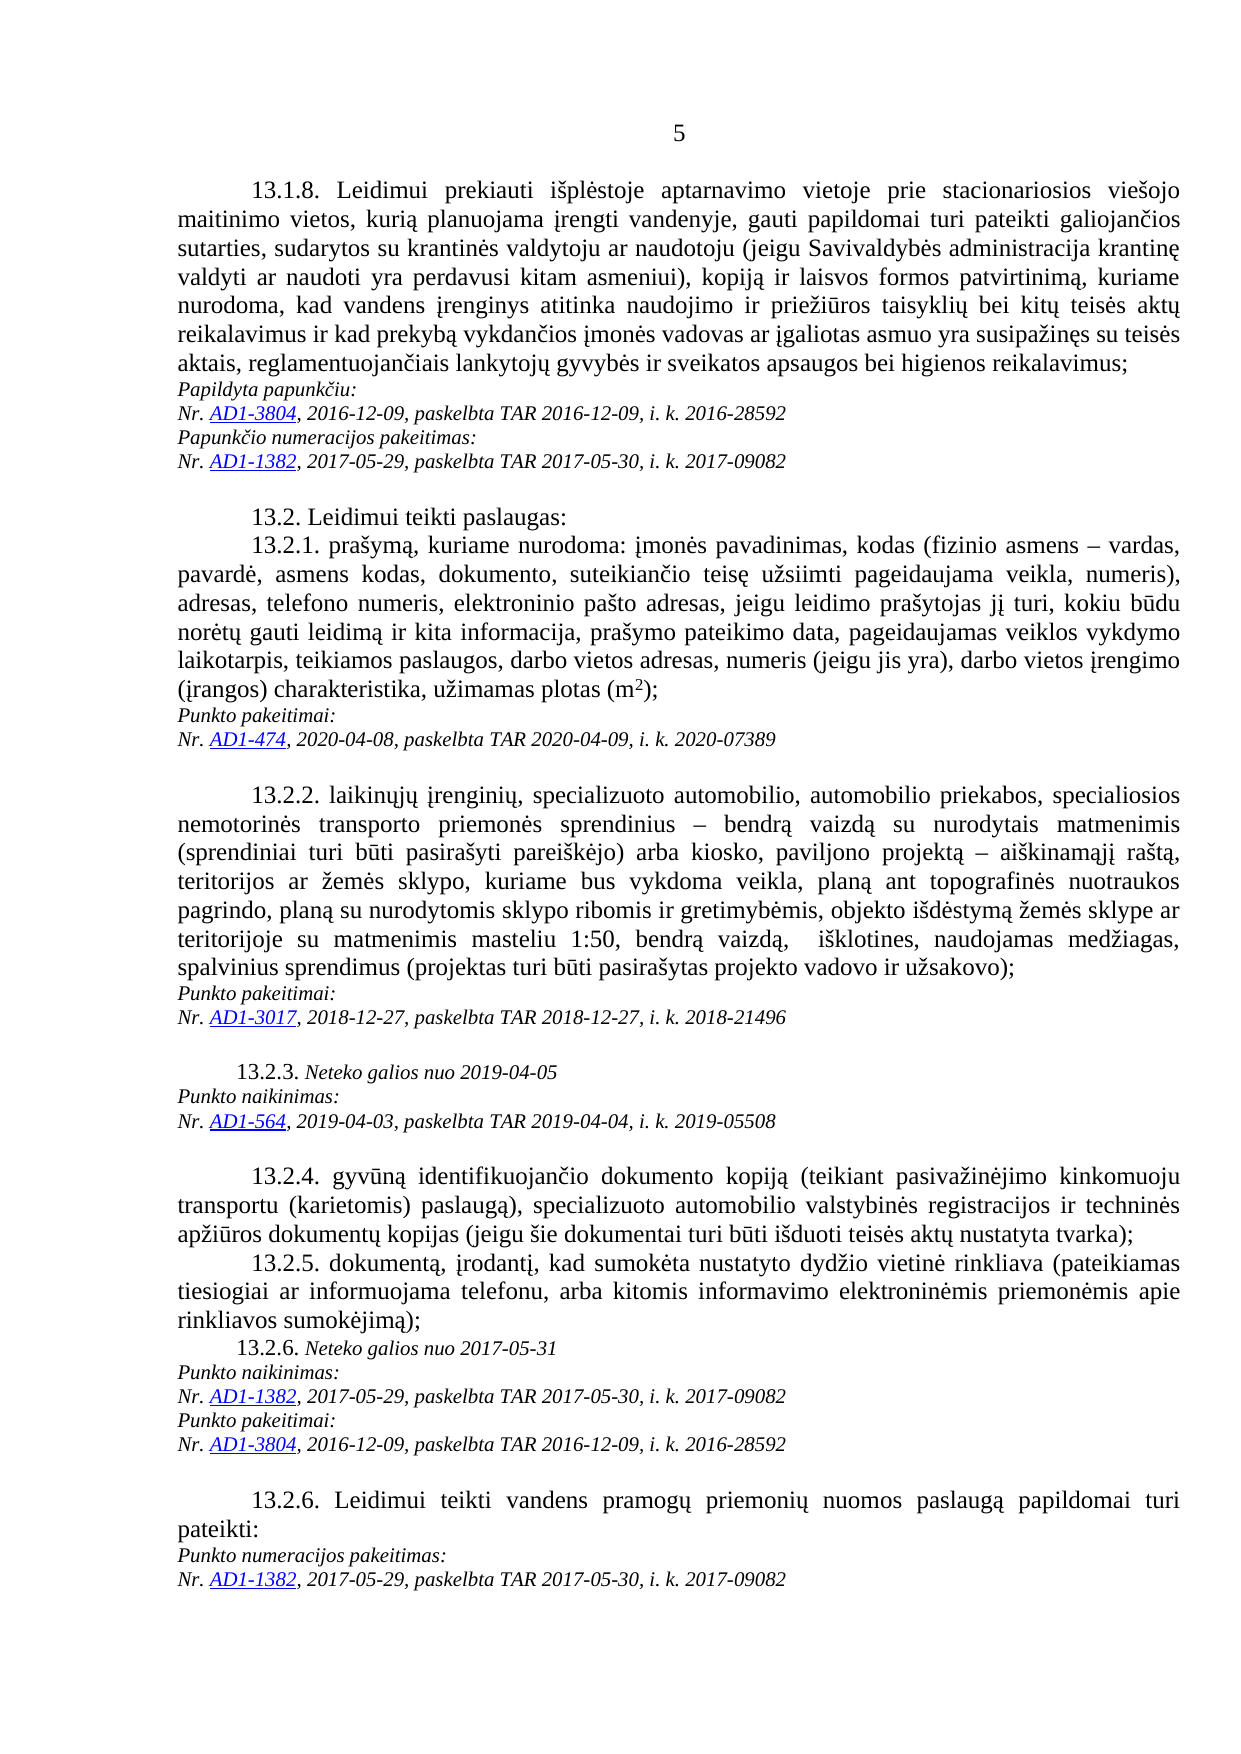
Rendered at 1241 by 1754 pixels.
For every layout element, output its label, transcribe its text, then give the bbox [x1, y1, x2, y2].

text Nr. AD1-474, 2020-04-08, paskelbta TAR 2020-04-09, i. k. 2020-07389 [177, 727, 1181, 751]
text Punkto naikinimas: [177, 1084, 1181, 1108]
text Nr. AD1-1382, 2017-05-29, paskelbta TAR 2017-05-30, i. k. 2017-09082 [177, 449, 1181, 473]
text 13.2. Leidimui teikti paslaugas: [177, 502, 1181, 531]
text Nr. AD1-3804, 2016-12-09, paskelbta TAR 2016-12-09, i. k. 2016-28592 [177, 1432, 1181, 1456]
text 13.2.6. Neteko galios nuo 2017-05-31 [177, 1334, 1181, 1360]
text 13.2.1. prašymą, kuriame nurodoma: įmonės pavadinimas, kodas (fizinio asmens – vardas, pavardė, asmens kodas, dokumento, suteikiančio teisę užsiimti pageidaujama veikla, numeris), adresas, telefono numeris, elektroninio pašto adresas, jeigu leidimo prašytojas jį turi, kokiu būdu norėtų gauti leidimą ir kita informacija, prašymo pateikimo data, pageidaujamas veiklos vykdymo laikotarpis, teikiamos paslaugos, darbo vietos adresas, numeris (jeigu jis yra), darbo vietos įrengimo (įrangos) charakteristika, užimamas plotas (m2); [177, 531, 1181, 703]
text Nr. AD1-564, 2019-04-03, paskelbta TAR 2019-04-04, i. k. 2019-05508 [177, 1108, 1181, 1133]
text 13.2.2. laikinųjų įrenginių, specializuoto automobilio, automobilio priekabos, specialiosios nemotorinės transporto priemonės sprendinius – bendrą vaizdą su nurodytais matmenimis (sprendiniai turi būti pasirašyti pareiškėjo) arba kiosko, paviljono projektą – aiškinamąjį raštą, teritorijos ar žemės sklypo, kuriame bus vykdoma veikla, planą ant topografinės nuotraukos pagrindo, planą su nurodytomis sklypo ribomis ir gretimybėmis, objekto išdėstymą žemės sklype ar teritorijoje su matmenimis masteliu 1:50, bendrą vaizdą, išklotines, naudojamas medžiagas, spalvinius sprendimus (projektas turi būti pasirašytas projekto vadovo ir užsakovo); [177, 780, 1181, 981]
text Nr. AD1-3804, 2016-12-09, paskelbta TAR 2016-12-09, i. k. 2016-28592 [177, 401, 1181, 425]
text Nr. AD1-1382, 2017-05-29, paskelbta TAR 2017-05-30, i. k. 2017-09082 [177, 1567, 1181, 1591]
text Punkto numeracijos pakeitimas: [177, 1543, 1181, 1567]
text 13.2.6. Leidimui teikti vandens pramogų priemonių nuomos paslaugą papildomai turi pateikti: [177, 1485, 1181, 1543]
text 13.2.5. dokumentą, įrodantį, kad sumokėta nustatyto dydžio vietinė rinkliava (pateikiamas tiesiogiai ar informuojama telefonu, arba kitomis informavimo elektroninėmis priemonėmis apie rinkliavos sumokėjimą); [177, 1248, 1181, 1334]
text 13.2.4. gyvūną identifikuojančio dokumento kopiją (teikiant pasivažinėjimo kinkomuoju transportu (karietomis) paslaugą), specializuoto automobilio valstybinės registracijos ir techninės apžiūros dokumentų kopijas (jeigu šie dokumentai turi būti išduoti teisės aktų nustatyta tvarka); [177, 1161, 1181, 1248]
text 13.1.8. Leidimui prekiauti išplėstoje aptarnavimo vietoje prie stacionariosios viešojo maitinimo vietos, kurią planuojama įrengti vandenyje, gauti papildomai turi pateikti galiojančios sutarties, sudarytos su krantinės valdytoju ar naudotoju (jeigu Savivaldybės administracija krantinę valdyti ar naudoti yra perdavusi kitam asmeniui), kopiją ir laisvos formos patvirtinimą, kuriame nurodoma, kad vandens įrenginys atitinka naudojimo ir priežiūros taisyklių bei kitų teisės aktų reikalavimus ir kad prekybą vykdančios įmonės vadovas ar įgaliotas asmuo yra susipažinęs su teisės aktais, reglamentuojančiais lankytojų gyvybės ir sveikatos apsaugos bei higienos reikalavimus; [177, 176, 1181, 377]
text Punkto pakeitimai: [177, 1408, 1181, 1432]
text Punkto pakeitimai: [177, 703, 1181, 727]
text Nr. AD1-1382, 2017-05-29, paskelbta TAR 2017-05-30, i. k. 2017-09082 [177, 1384, 1181, 1408]
text 13.2.3. Neteko galios nuo 2019-04-05 [177, 1058, 1181, 1084]
text Nr. AD1-3017, 2018-12-27, paskelbta TAR 2018-12-27, i. k. 2018-21496 [177, 1005, 1181, 1029]
text Punkto pakeitimai: [177, 981, 1181, 1005]
text Punkto naikinimas: [177, 1360, 1181, 1384]
text Papunkčio numeracijos pakeitimas: [177, 425, 1181, 449]
text Papildyta papunkčiu: [177, 377, 1181, 401]
